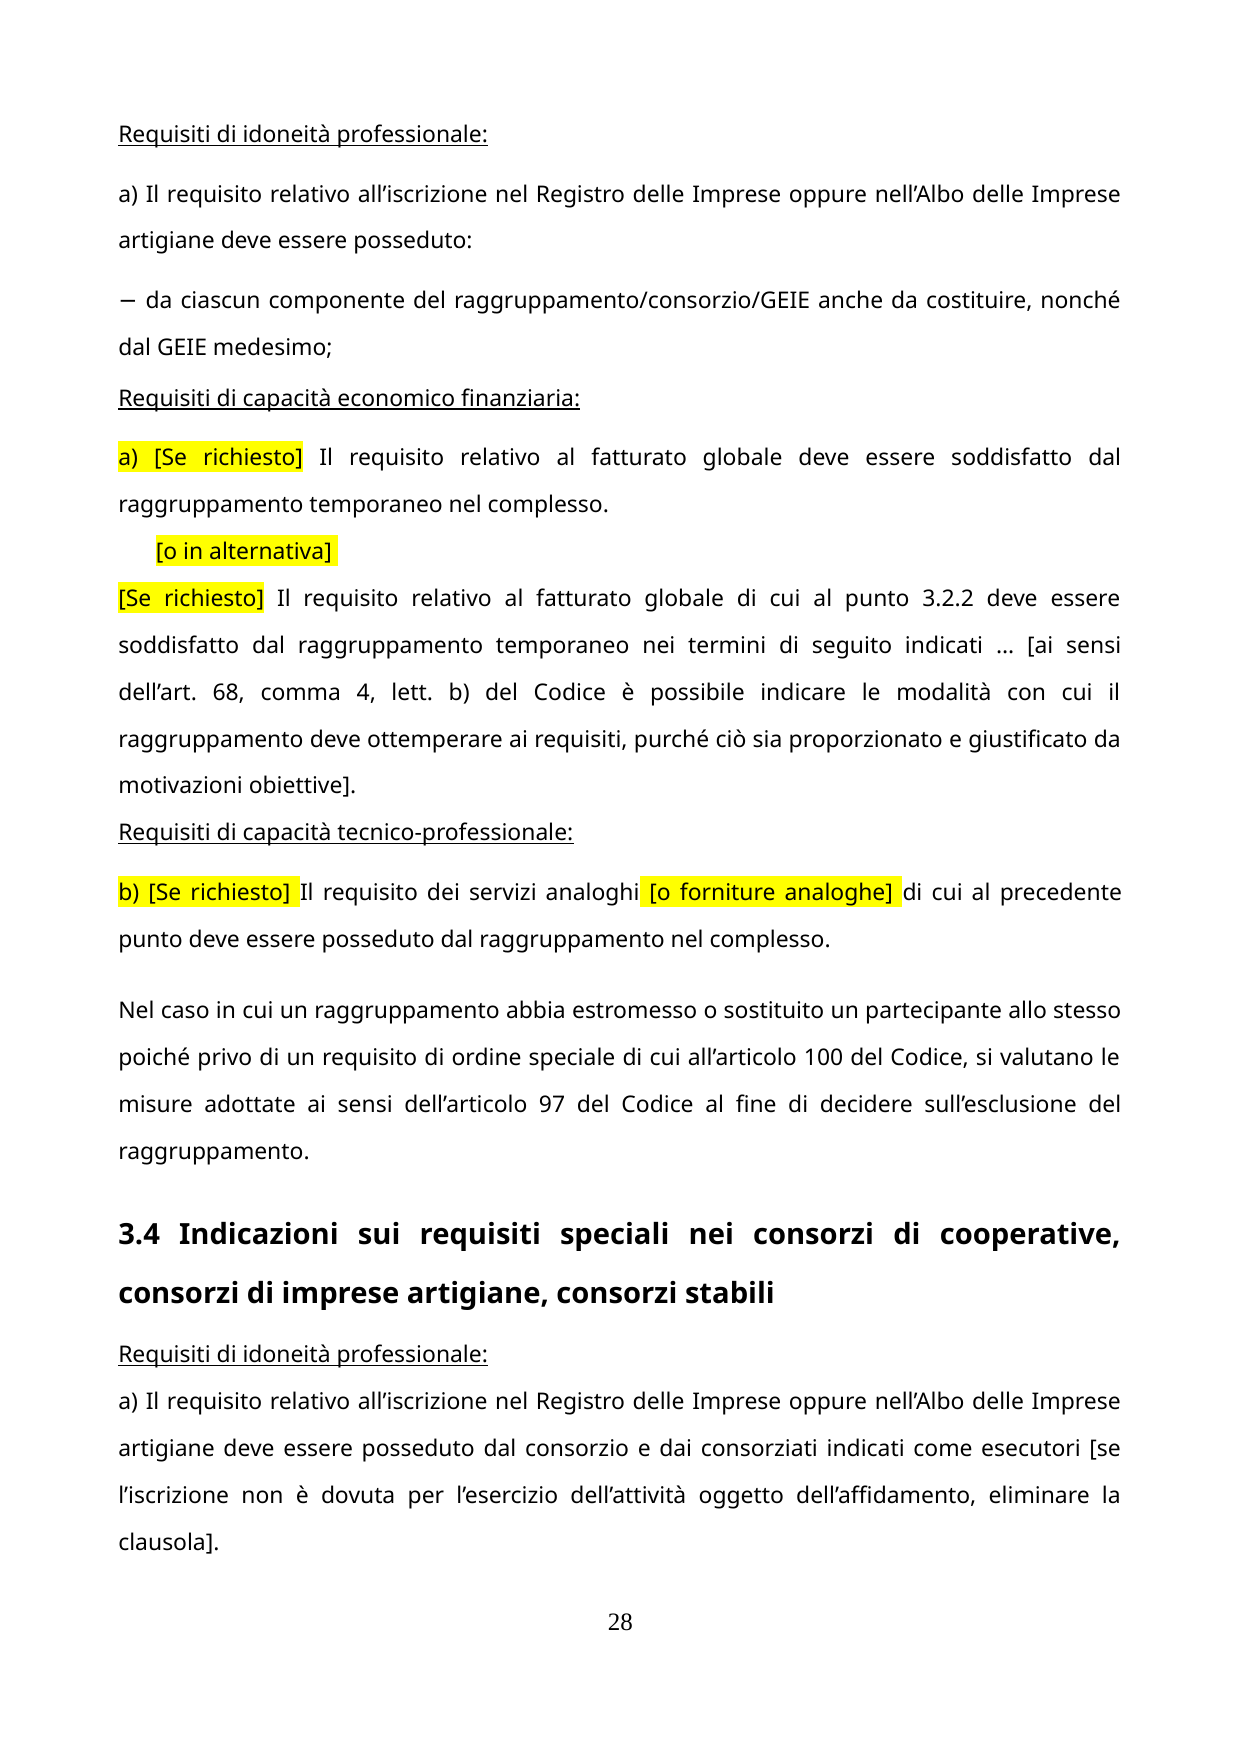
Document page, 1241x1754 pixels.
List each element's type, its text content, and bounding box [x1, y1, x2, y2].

list Requisiti di capacità tecnico-professionale: [118, 816, 1122, 847]
list Requisiti di idoneità professionale: [118, 118, 1122, 149]
list Requisiti di capacità economico finanziaria: [118, 382, 1122, 413]
list − da ciascun componente del raggruppamento/consorzio/GEIE anche da costituire, nonché dal GEIE medesimo; [118, 284, 1122, 362]
list Requisiti di idoneità professionale: [118, 1338, 1122, 1369]
list Nel caso in cui un raggruppamento abbia estromesso o sostituito un partecipante allo stesso poiché privo di un requisito di ordine speciale di cui all’articolo 100 del Codice, si valutano le misure adottate ai sensi dell’articolo 97 del Codice al fine di decidere sull’esclusione del raggruppamento. [118, 994, 1122, 1166]
subtitle 3.4 Indicazioni sui requisiti speciali nei consorzi di cooperative, consorzi di imprese artigiane, consorzi stabili [118, 1213, 1122, 1312]
list a) [Se richiesto] Il requisito relativo al fatturato globale deve essere soddisfatto dal raggruppamento temporaneo nel complesso. [118, 441, 1122, 519]
list b) [Se richiesto] Il requisito dei servizi analoghi [o forniture analoghe] di cui al precedente punto deve essere posseduto dal raggruppamento nel complesso. [118, 876, 1122, 954]
list [Se richiesto] Il requisito relativo al fatturato globale di cui al punto 3.2.2 deve essere soddisfatto dal raggruppamento temporaneo nei termini di seguito indicati … [ai sensi dell’art. 68, comma 4, lett. b) del Codice è possibile indicare le modalità con cui il raggruppamento deve ottemperare ai requisiti, purché ciò sia proporzionato e giustificato da motivazioni obiettive]. [118, 582, 1122, 801]
list a) Il requisito relativo all’iscrizione nel Registro delle Imprese oppure nell’Albo delle Imprese artigiane deve essere posseduto: [118, 177, 1122, 256]
list [o in alternativa] [118, 535, 1122, 566]
list a) Il requisito relativo all’iscrizione nel Registro delle Imprese oppure nell’Albo delle Imprese artigiane deve essere posseduto dal consorzio e dai consorziati indicati come esecutori [se l’iscrizione non è dovuta per l’esercizio dell’attività oggetto dell’affidamento, eliminare la clausola]. [118, 1385, 1122, 1557]
